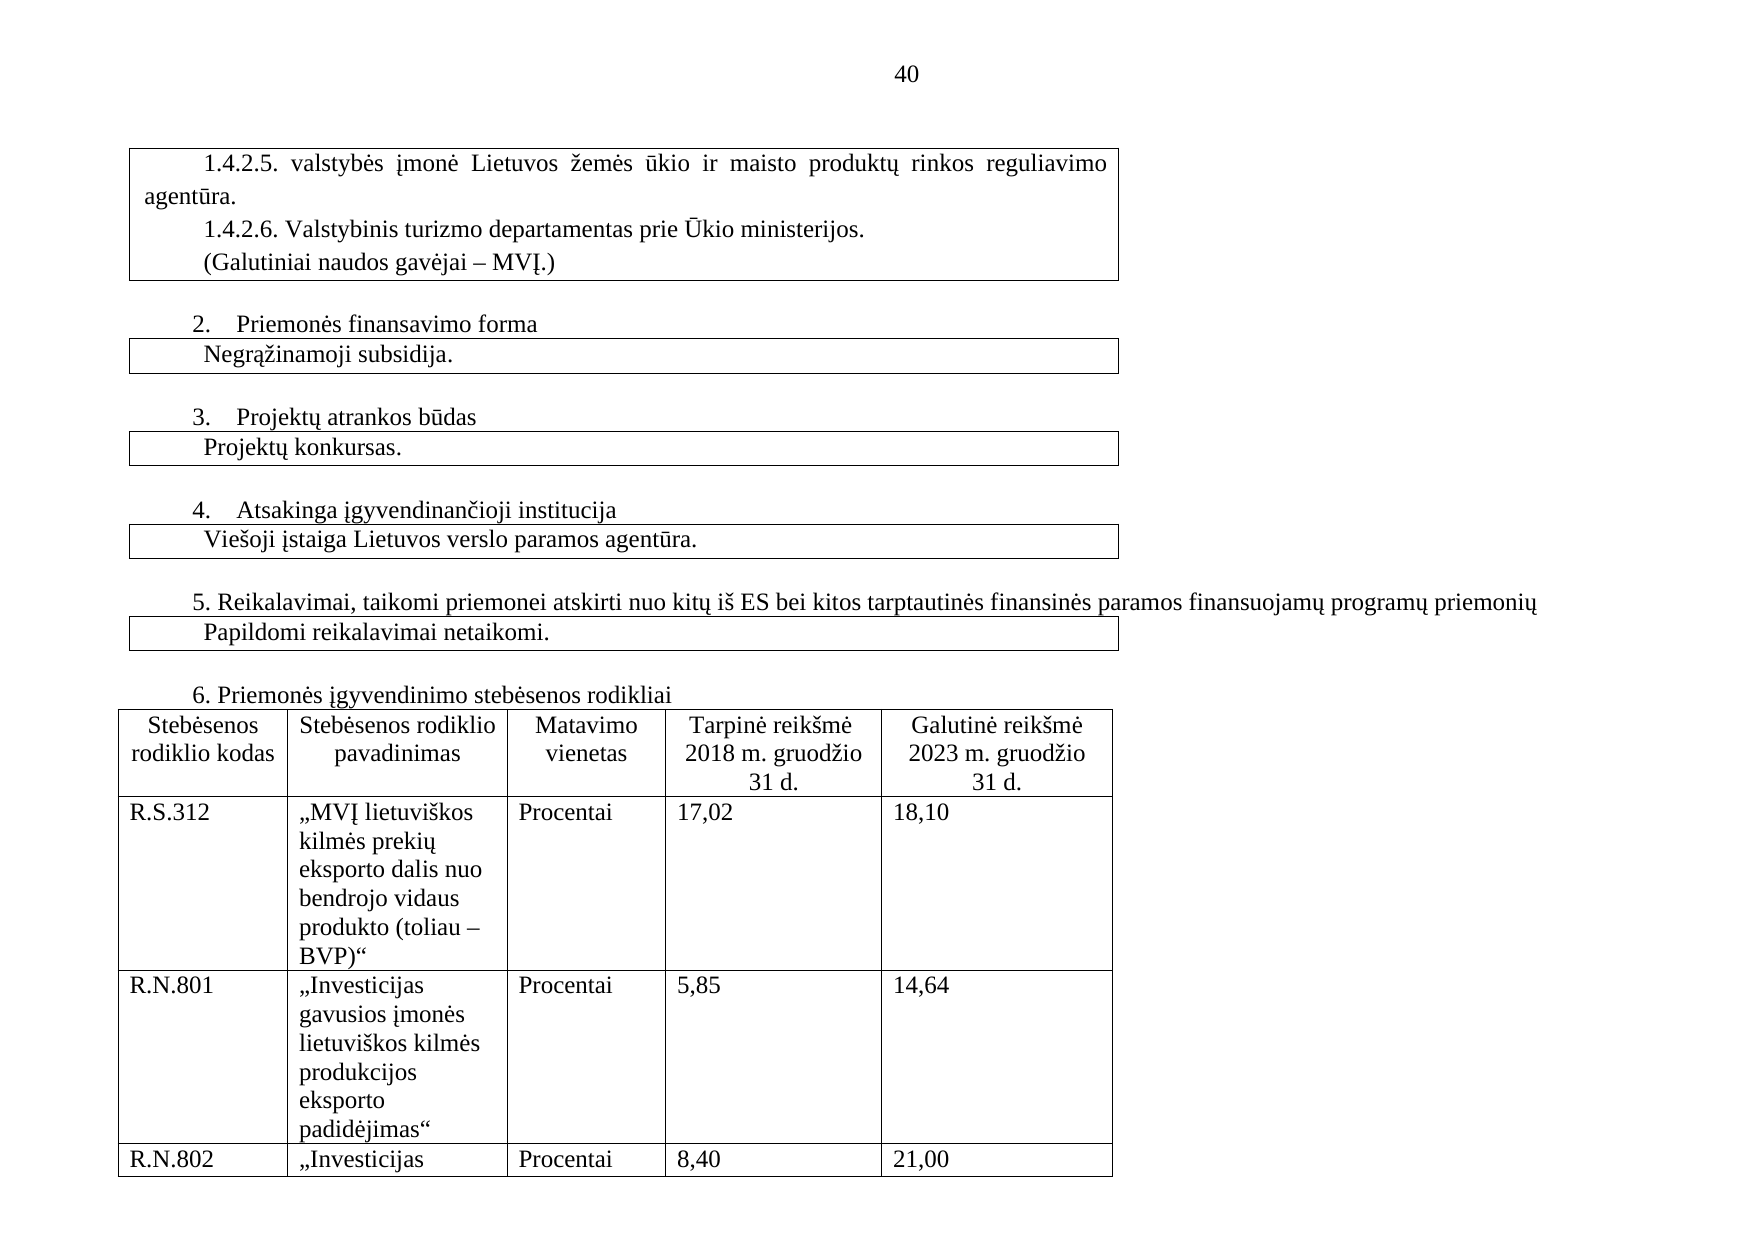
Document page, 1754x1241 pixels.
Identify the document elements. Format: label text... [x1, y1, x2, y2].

table_header Stebėsenos rodiklio pavadinimas [288, 710, 507, 796]
table_header Stebėsenos rodiklio kodas [119, 710, 287, 796]
table_cell 14,64 [882, 971, 1112, 1143]
text 3. Projektų atrankos būdas [192, 402, 1695, 431]
text 5. Reikalavimai, taikomi priemonei atskirti nuo kitų iš ES bei kitos tarptautinės finansinės paramos finansuojamų programų priemonių [118, 587, 1695, 616]
table_cell 5,85 [666, 971, 881, 1143]
table_header Negrąžinamoji subsidija. [130, 339, 1118, 372]
table_cell 17,02 [666, 797, 881, 969]
table_cell „MVĮ lietuviškos kilmės prekių eksporto dalis nuo bendrojo vidaus produkto (toliau – BVP)“ [288, 797, 507, 969]
table_header Galutinė reikšmė 2023 m. gruodžio 31 d. [882, 710, 1112, 796]
table_cell R.N.802 [119, 1144, 287, 1176]
table_cell R.N.801 [119, 971, 287, 1143]
table_cell 1.4.2.5. valstybės įmonė Lietuvos žemės ūkio ir maisto produktų rinkos reguliavimo agentūra. 1.4.2.6. Valstybinis turizmo departamentas prie Ūkio ministerijos. (Galutiniai naudos gavėjai – MVĮ.) [130, 149, 1118, 280]
table_header Tarpinė reikšmė 2018 m. gruodžio 31 d. [666, 710, 881, 796]
table_cell 8,40 [666, 1144, 881, 1176]
table_header Projektų konkursas. [130, 432, 1118, 465]
table_header Matavimo vienetas [508, 710, 665, 796]
text 6. Priemonės įgyvendinimo stebėsenos rodikliai [118, 680, 1695, 709]
table_header Papildomi reikalavimai netaikomi. [130, 617, 1118, 650]
table_cell „Investicijas [288, 1144, 507, 1176]
table_cell Procentai [508, 971, 665, 1143]
table_cell „Investicijas gavusios įmonės lietuviškos kilmės produkcijos eksporto padidėjimas“ [288, 971, 507, 1143]
text 2. Priemonės finansavimo forma [192, 309, 1695, 338]
table_cell Procentai [508, 797, 665, 969]
table_cell 21,00 [882, 1144, 1112, 1176]
table_cell 18,10 [882, 797, 1112, 969]
table_header Viešoji įstaiga Lietuvos verslo paramos agentūra. [130, 525, 1118, 558]
table_cell Procentai [508, 1144, 665, 1176]
text 4. Atsakinga įgyvendinančioji institucija [192, 495, 1695, 523]
table_cell R.S.312 [119, 797, 287, 969]
